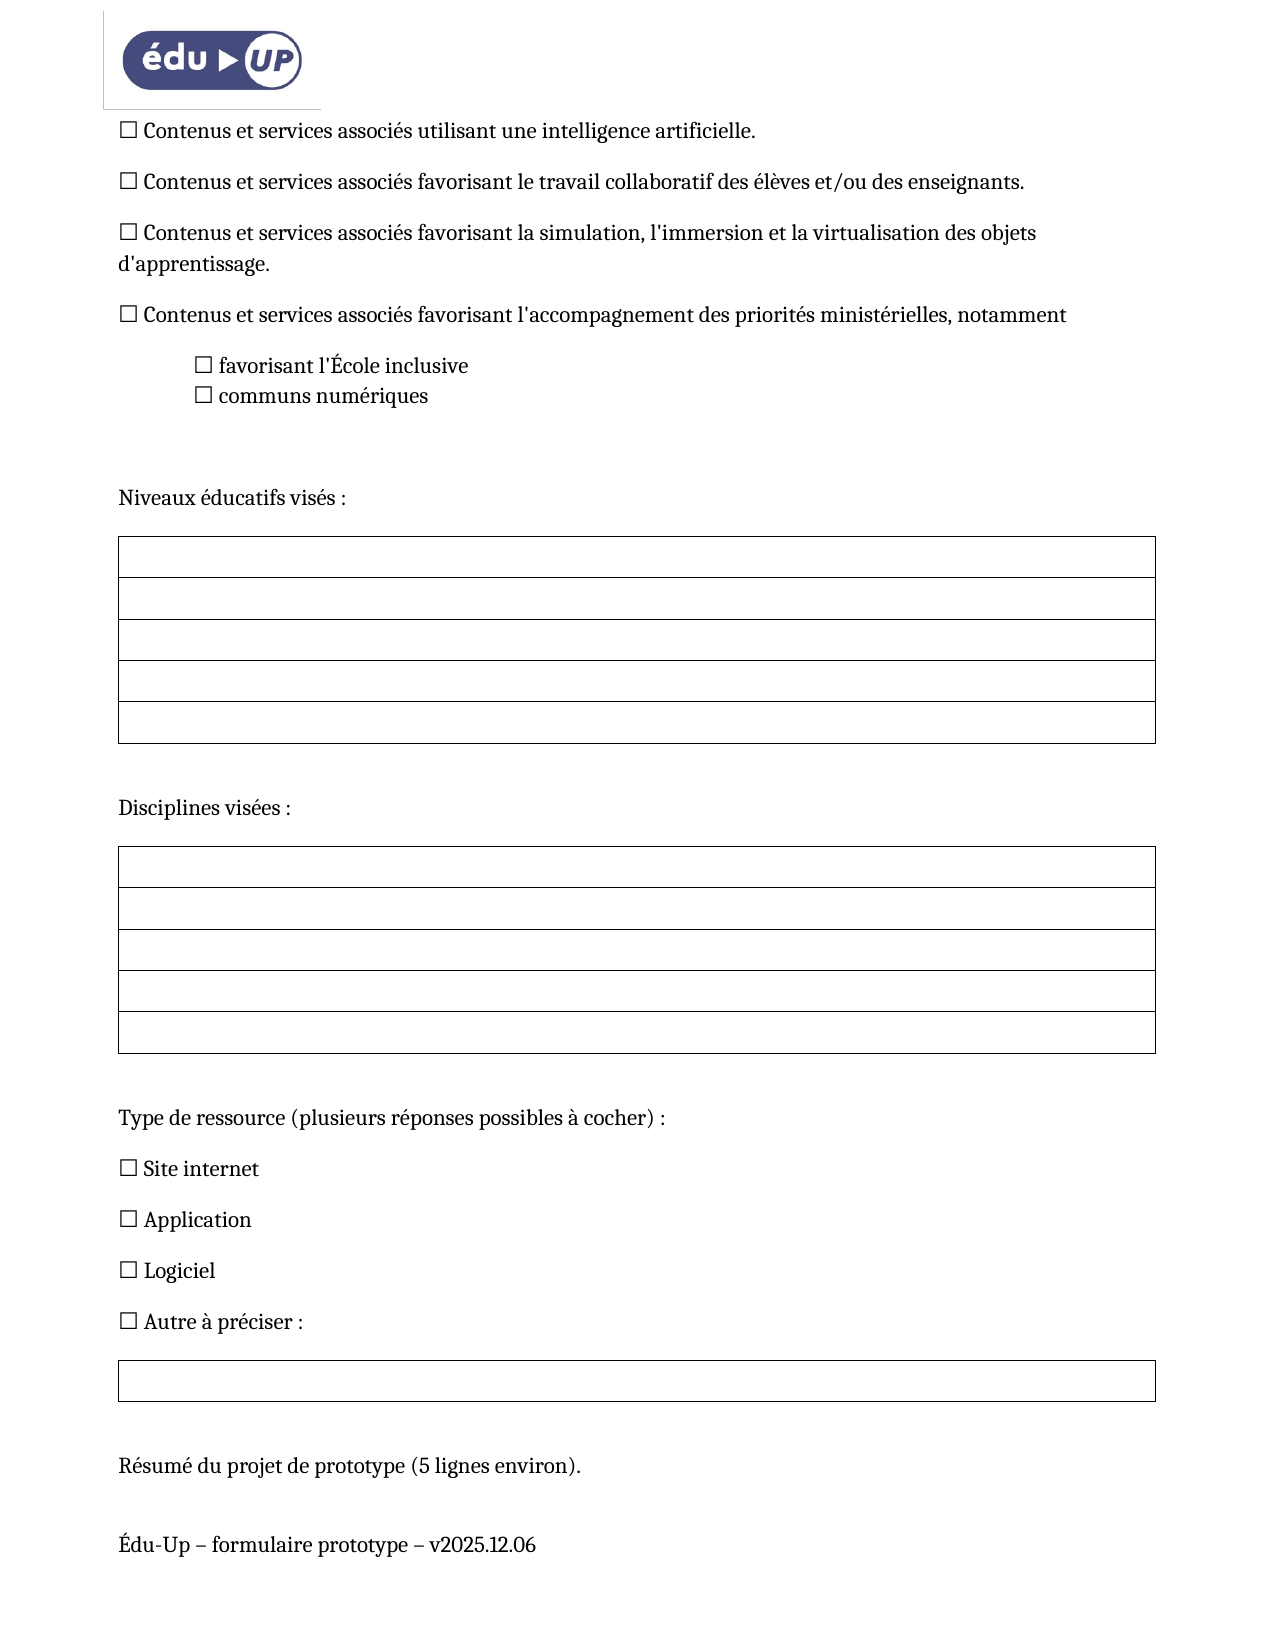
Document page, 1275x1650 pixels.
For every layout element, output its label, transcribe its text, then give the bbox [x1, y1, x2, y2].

table_cell [119, 578, 1155, 618]
table_cell [119, 1012, 1155, 1052]
table_cell [119, 971, 1155, 1011]
text Niveaux éducatifs visés : [118, 485, 1157, 511]
text ☐ Site internet [118, 1156, 1157, 1182]
text ☐ Logiciel [118, 1258, 1157, 1284]
text ☐ Application [118, 1207, 1157, 1233]
table_header [119, 537, 1155, 577]
text ☐ Contenus et services associés favorisant l'accompagnement des priorités ministérielles, notamment [118, 301, 1157, 328]
table_header [119, 1361, 1155, 1401]
table_cell [119, 930, 1155, 970]
text Type de ressource (plusieurs réponses possibles à cocher) : [118, 1104, 1157, 1131]
table_cell [119, 661, 1155, 701]
text ☐ Contenus et services associés favorisant le travail collaboratif des élèves et/ou des enseignants. [118, 169, 1157, 196]
table_cell [119, 888, 1155, 928]
text ☐ Contenus et services associés utilisant une intelligence artificielle. [118, 118, 1157, 144]
text ☐ Autre à préciser : [118, 1309, 1157, 1335]
text Disciplines visées : [118, 795, 1157, 821]
text Résumé du projet de prototype (5 lignes environ). [118, 1453, 1157, 1479]
table_cell [119, 620, 1155, 660]
text ☐ favorisant l'École inclusive ☐ communs numériques [193, 352, 1157, 409]
table_cell [119, 702, 1155, 743]
table_header [119, 847, 1155, 887]
text ☐ Contenus et services associés favorisant la simulation, l'immersion et la virtualisation des objets d'apprentissage. [118, 220, 1157, 277]
